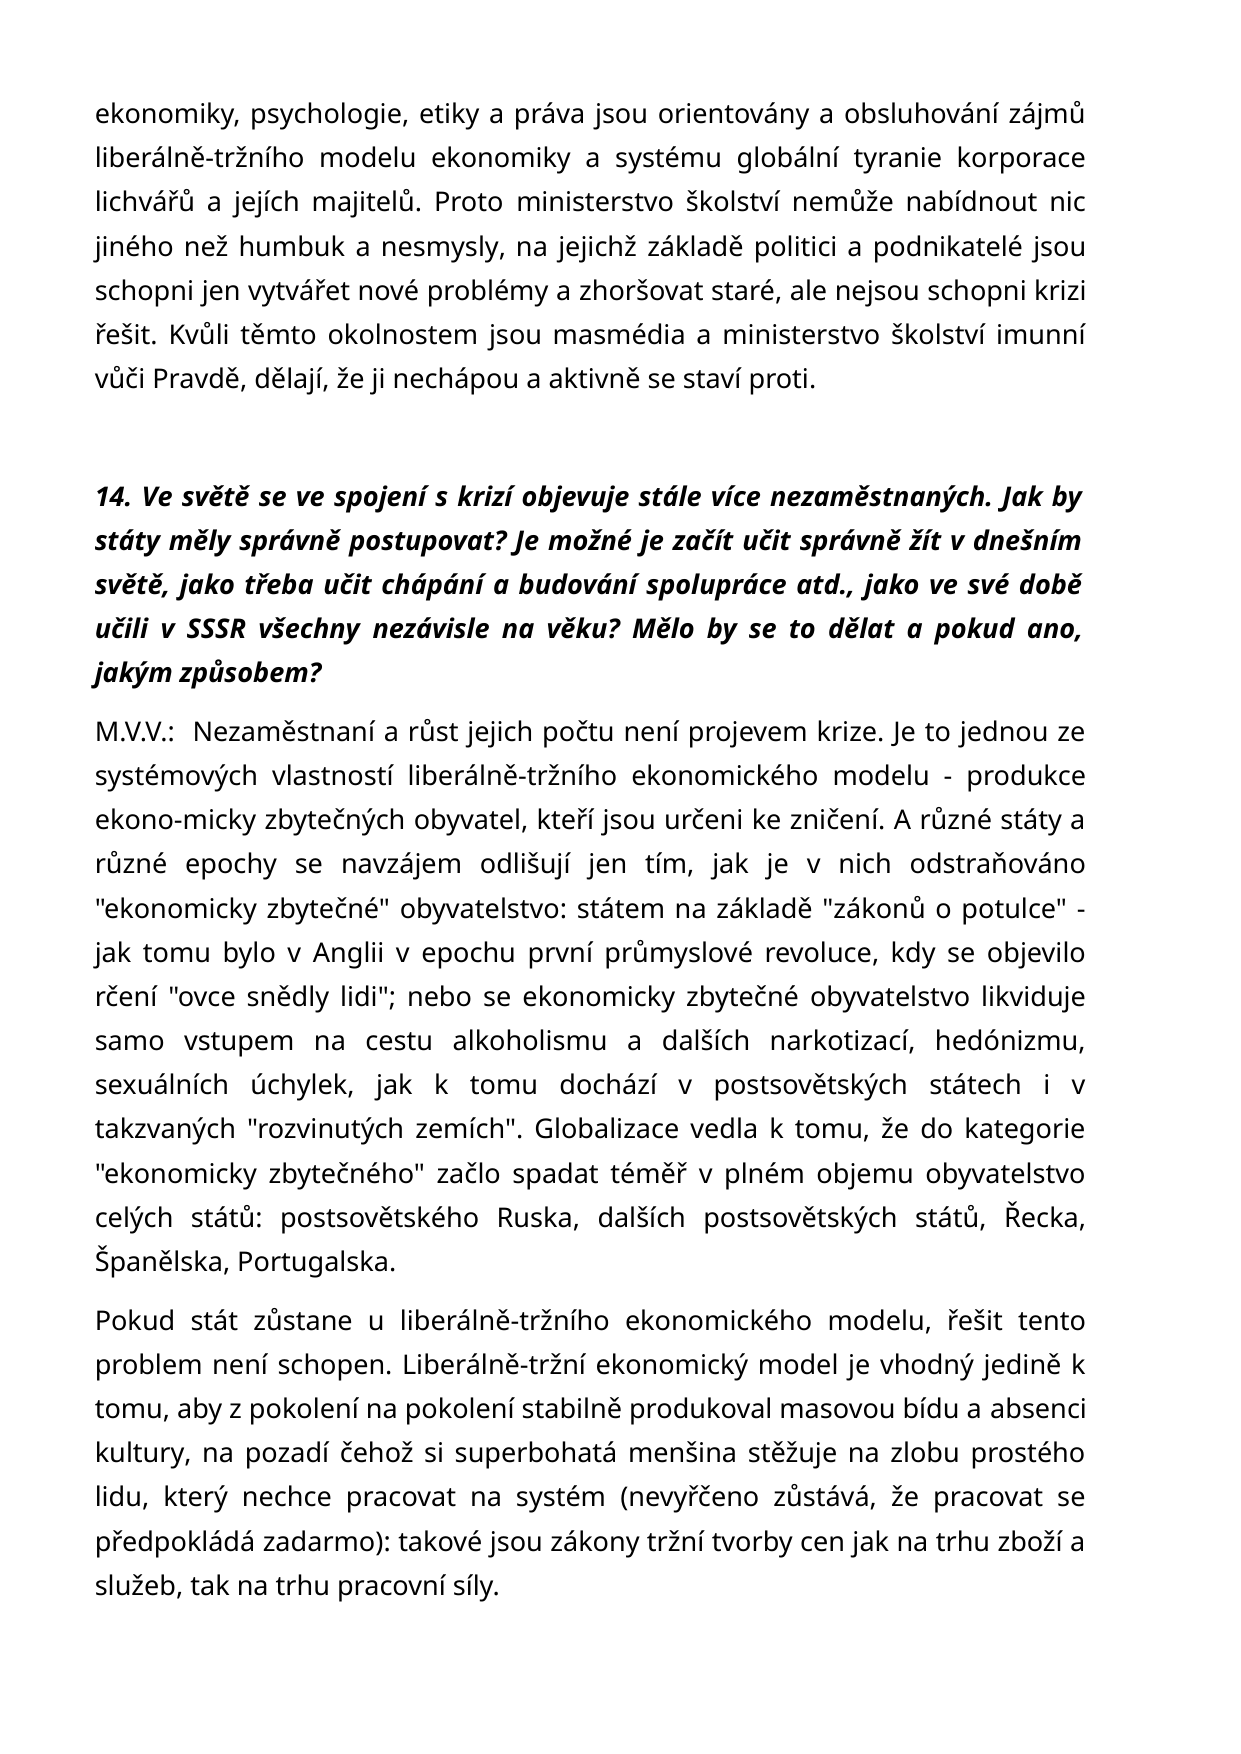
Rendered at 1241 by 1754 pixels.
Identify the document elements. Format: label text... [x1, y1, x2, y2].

text Pokud stát zůstane u liberálně-tržního ekonomického modelu, řešit tento problem není schopen. Liberálně-tržní ekonomický model je vhodný jedině k tomu, aby z pokolení na pokolení stabilně produkoval masovou bídu a absenci kultury, na pozadí čehož si superbohatá menšina stěžuje na zlobu prostého lidu, který nechce pracovat na systém (nevyřčeno zůstává, že pracovat se předpokládá zadarmo): takové jsou zákony tržní tvorby cen jak na trhu zboží a služeb, tak na trhu pracovní síly. [94, 1301, 1087, 1603]
text ekonomiky, psychologie, etiky a práva jsou orientovány a obsluhování zájmů liberálně-tržního modelu ekonomiky a systému globální tyranie korporace lichvářů a jejích majitelů. Proto ministerstvo školství nemůže nabídnout nic jiného než humbuk a nesmysly, na jejichž základě politici a podnikatelé jsou schopni jen vytvářet nové problémy a zhoršovat staré, ale nejsou schopni krizi řešit. Kvůli těmto okolnostem jsou masmédia a ministerstvo školství imunní vůči Pravdě, dělají, že ji nechápou a aktivně se staví proti. [94, 94, 1087, 396]
text M.V.V.: Nezaměstnaní a růst jejich počtu není projevem krize. Je to jednou ze systémových vlastností liberálně-tržního ekonomického modelu - produkce ekono-micky zbytečných obyvatel, kteří jsou určeni ke zničení. A různé státy a různé epochy se navzájem odlišují jen tím, jak je v nich odstraňováno "ekonomicky zbytečné" obyvatelstvo: státem na základě "zákonů o potulce" - jak tomu bylo v Anglii v epochu první průmyslové revoluce, kdy se objevilo rčení "ovce snědly lidi"; nebo se ekonomicky zbytečné obyvatelstvo likviduje samo vstupem na cestu alkoholismu a dalších narkotizací, hedónizmu, sexuálních úchylek, jak k tomu dochází v postsovětských státech i v takzvaných "rozvinutých zemích". Globalizace vedla k tomu, že do kategorie "ekonomicky zbytečného" začlo spadat téměř v plném objemu obyvatelstvo celých států: postsovětského Ruska, dalších postsovětských států, Řecka, Španělska, Portugalska. [94, 712, 1087, 1279]
text 14. Ve světě se ve spojení s krizí objevuje stále více nezaměstnaných. Jak by státy měly správně postupovat? Je možné je začít učit správně žít v dnešním světě, jako třeba učit chápání a budování spolupráce atd., jako ve své době učili v SSSR všechny nezávisle na věku? Mělo by se to dělat a pokud ano, jakým způsobem? [94, 477, 1087, 691]
